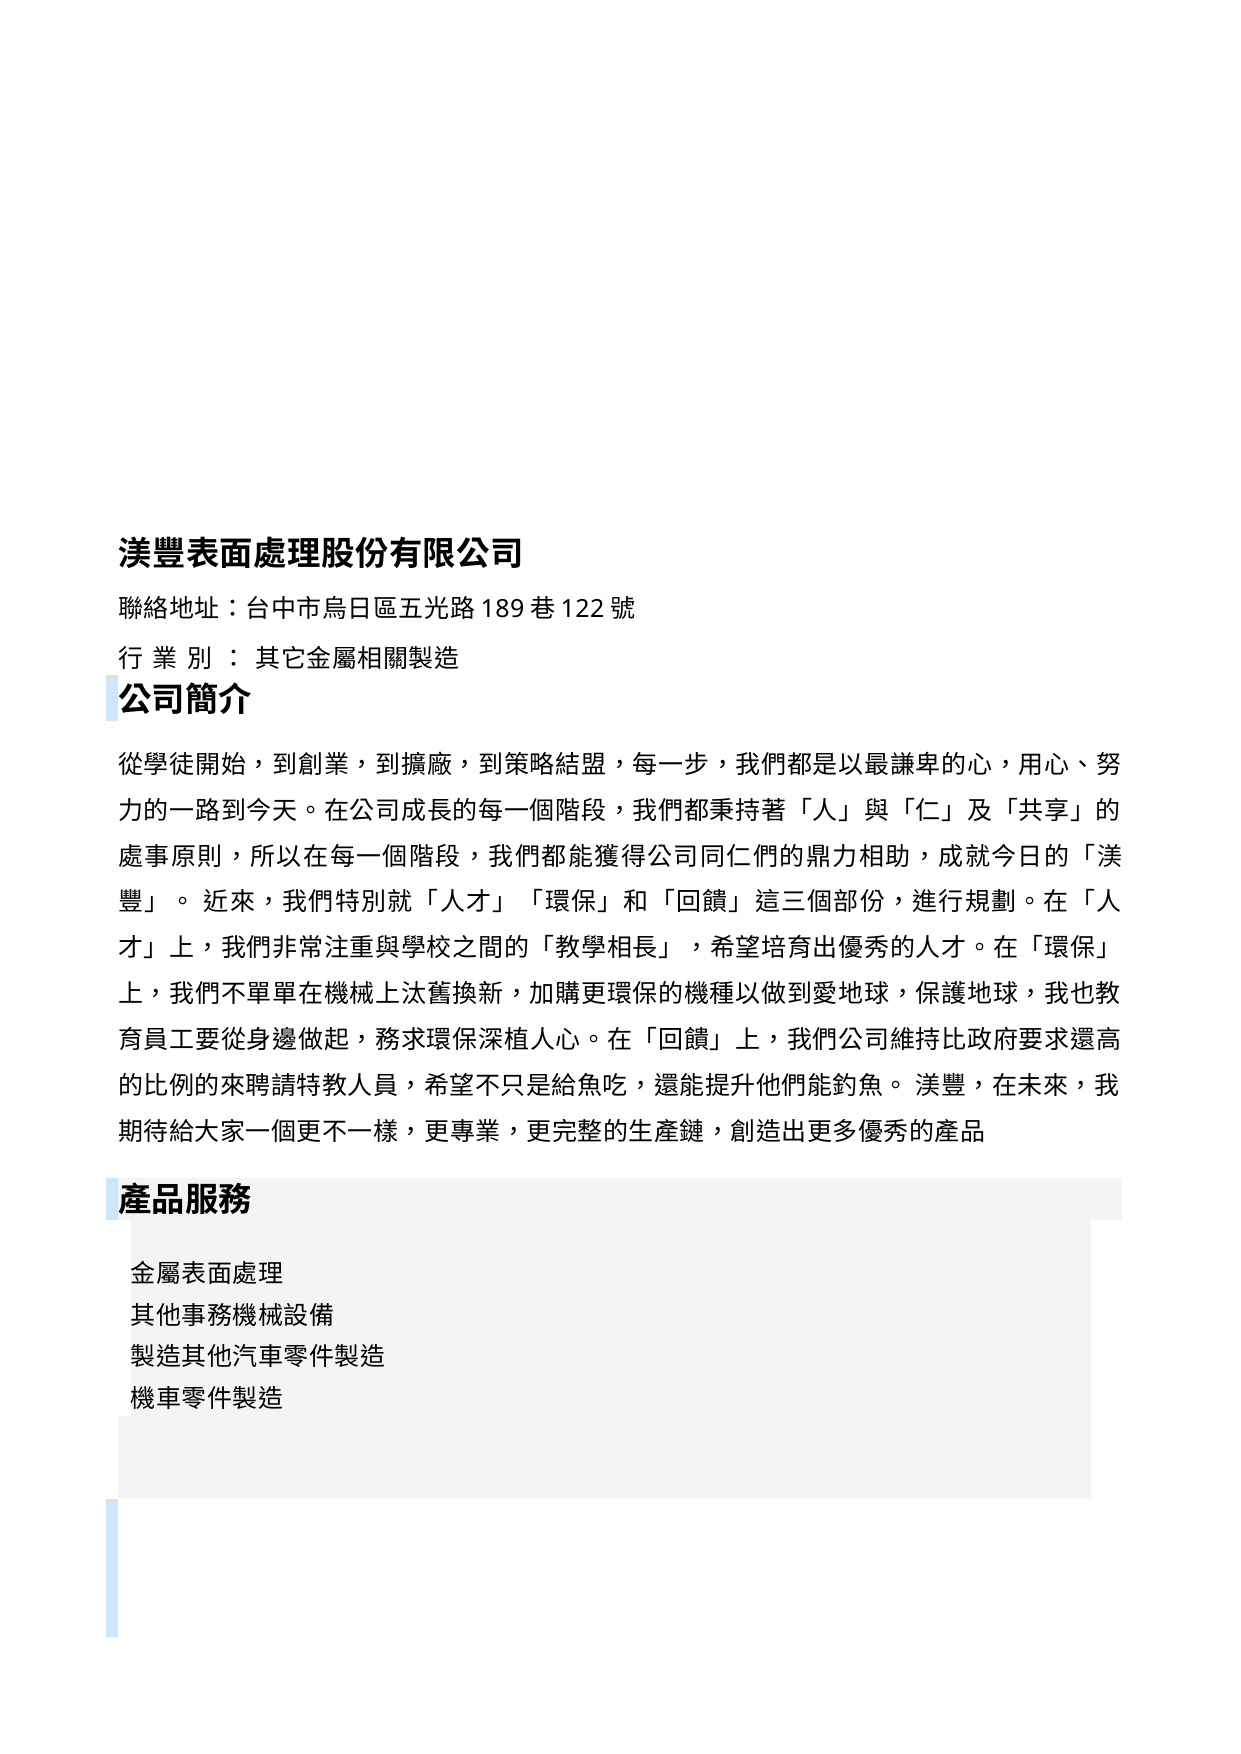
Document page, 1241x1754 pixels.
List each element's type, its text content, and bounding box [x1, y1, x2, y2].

text 從學徒開始，到創業，到擴廠，到策略結盟，每一步，我們都是以最謙卑的心，用心、努力的一路到今天。在公司成長的每一個階段，我們都秉持著「人」與「仁」及「共享」的處事原則，所以在每一個階段，我們都能獲得公司同仁們的鼎力相助，成就今日的「渼豐」。 近來，我們特別就「人才」「環保」和「回饋」這三個部份，進行規劃。在「人才」上，我們非常注重與學校之間的「教學相長」，希望培育出優秀的人才。在「環保」上，我們不單單在機械上汰舊換新，加購更環保的機種以做到愛地球，保護地球，我也教育員工要從身邊做起，務求環保深植人心。在「回饋」上，我們公司維持比政府要求還高的比例的來聘請特教人員，希望不只是給魚吃，還能提升他們能釣魚。 渼豐，在未來，我期待給大家一個更不一樣，更專業，更完整的生產鏈，創造出更多優秀的產品 [118, 737, 1122, 1149]
subtitle 公司簡介 [118, 675, 1122, 721]
text 聯絡地址：台中市烏日區五光路189巷122號 [118, 575, 1122, 625]
subtitle 產品服務 [118, 1178, 1122, 1220]
text 渼豐表面處理股份有限公司 [118, 527, 1122, 575]
text 行業別：其它金屬相關製造 [118, 625, 1122, 675]
text 金屬表面處理 其他事務機械設備 製造其他汽車零件製造 機車零件製造 [131, 1249, 1091, 1416]
